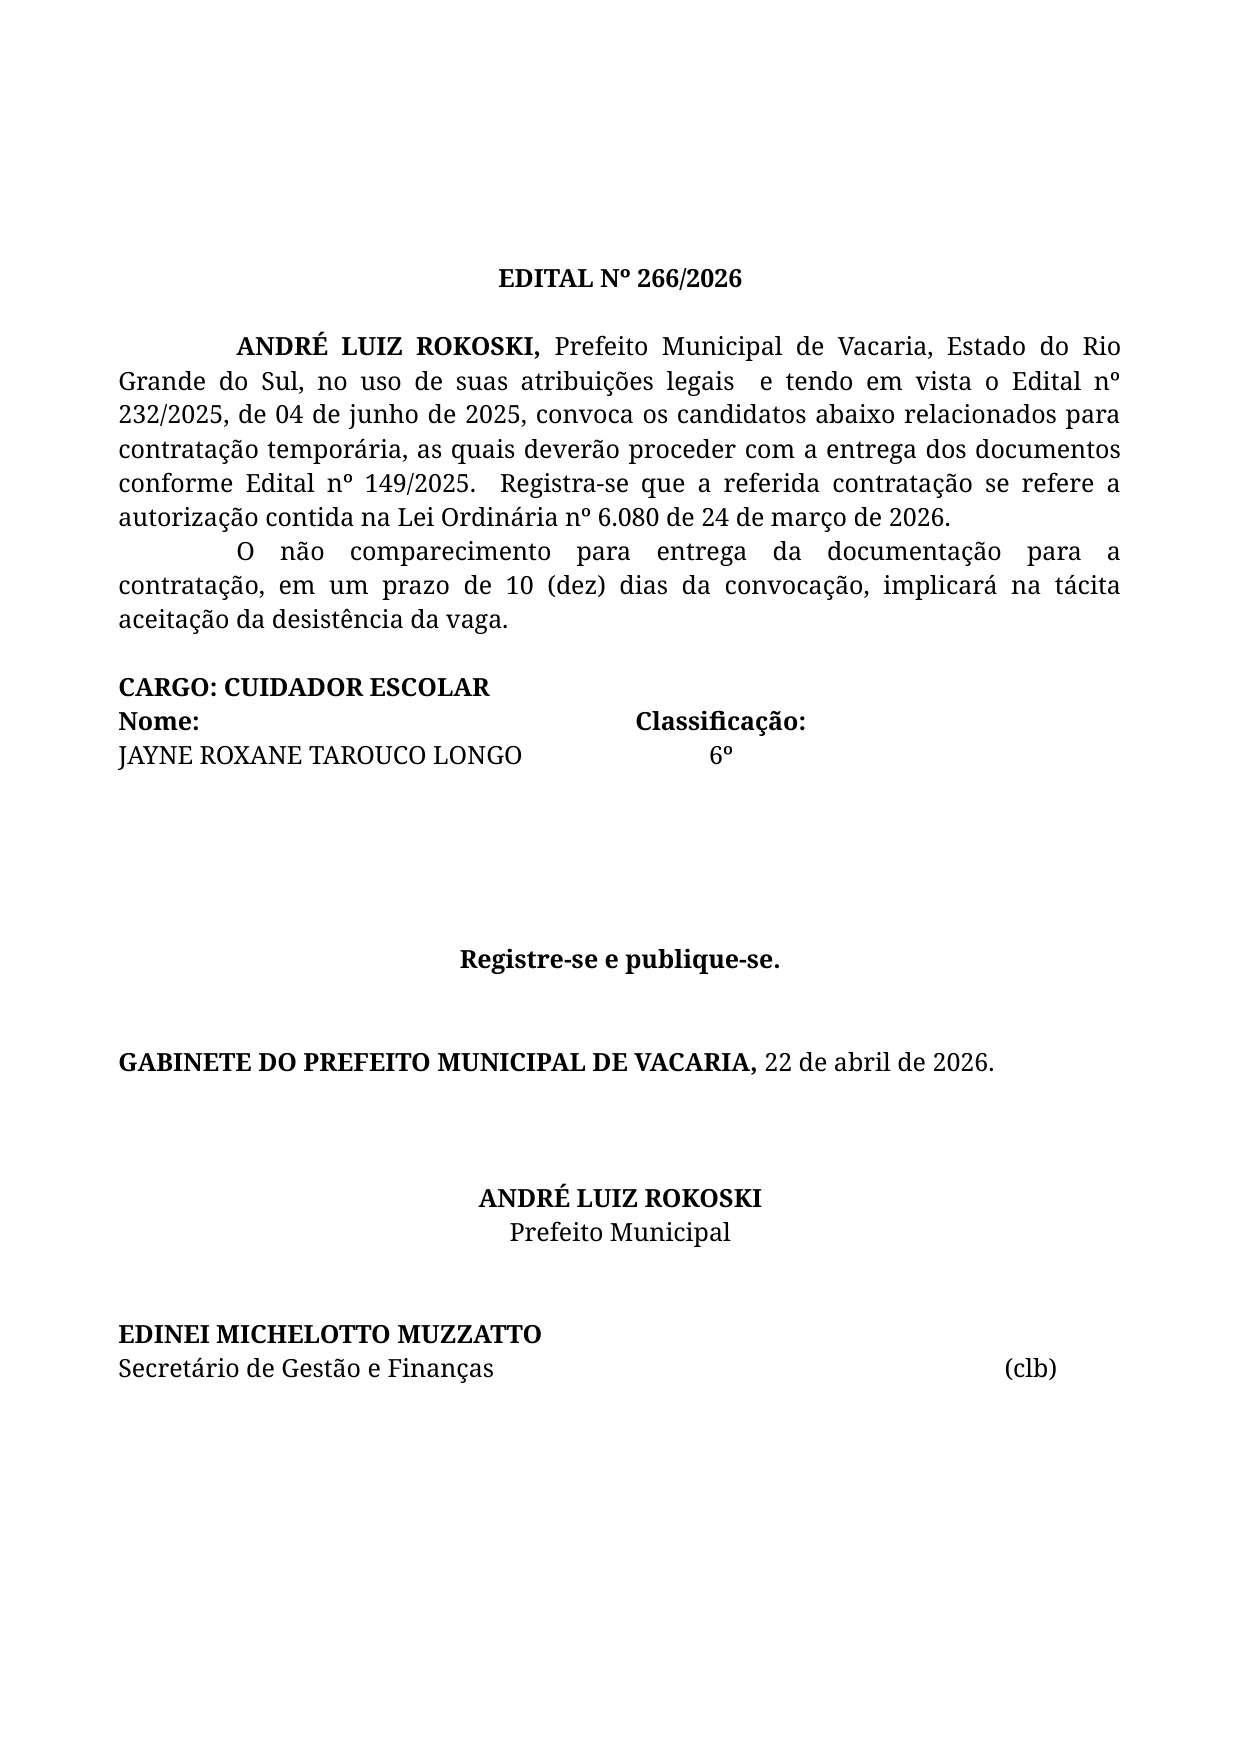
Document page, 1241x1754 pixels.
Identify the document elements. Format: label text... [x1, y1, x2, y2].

text Prefeito Municipal [118, 1215, 1122, 1249]
text Secretário de Gestão e Finanças (clb) [118, 1351, 1122, 1385]
text ANDRÉ LUIZ ROKOSKI [118, 1181, 1122, 1215]
text GABINETE DO PREFEITO MUNICIPAL DE VACARIA, 22 de abril de 2026. [118, 1044, 1122, 1078]
text EDINEI MICHELOTTO MUZZATTO [118, 1317, 1122, 1351]
text Registre-se e publique-se. [118, 942, 1122, 976]
text Nome: Classificação: [118, 704, 1122, 738]
text JAYNE ROXANE TAROUCO LONGO 6º [118, 738, 1122, 772]
text ANDRÉ LUIZ ROKOSKI, Prefeito Municipal de Vacaria, Estado do Rio Grande do Sul, no uso de suas atribuições legais e tendo em vista o Edital nº 232/2025, de 04 de junho de 2025, convoca os candidatos abaixo relacionados para contratação temporária, as quais deverão proceder com a entrega dos documentos conforme Edital nº 149/2025. Registra-se que a referida contratação se refere a autorização contida na Lei Ordinária nº 6.080 de 24 de março de 2026. [118, 329, 1122, 533]
text CARGO: CUIDADOR ESCOLAR [118, 670, 1122, 704]
text EDITAL Nº 266/2026 [118, 261, 1122, 295]
text O não comparecimento para entrega da documentação para a contratação, em um prazo de 10 (dez) dias da convocação, implicará na tácita aceitação da desistência da vaga. [118, 533, 1122, 636]
